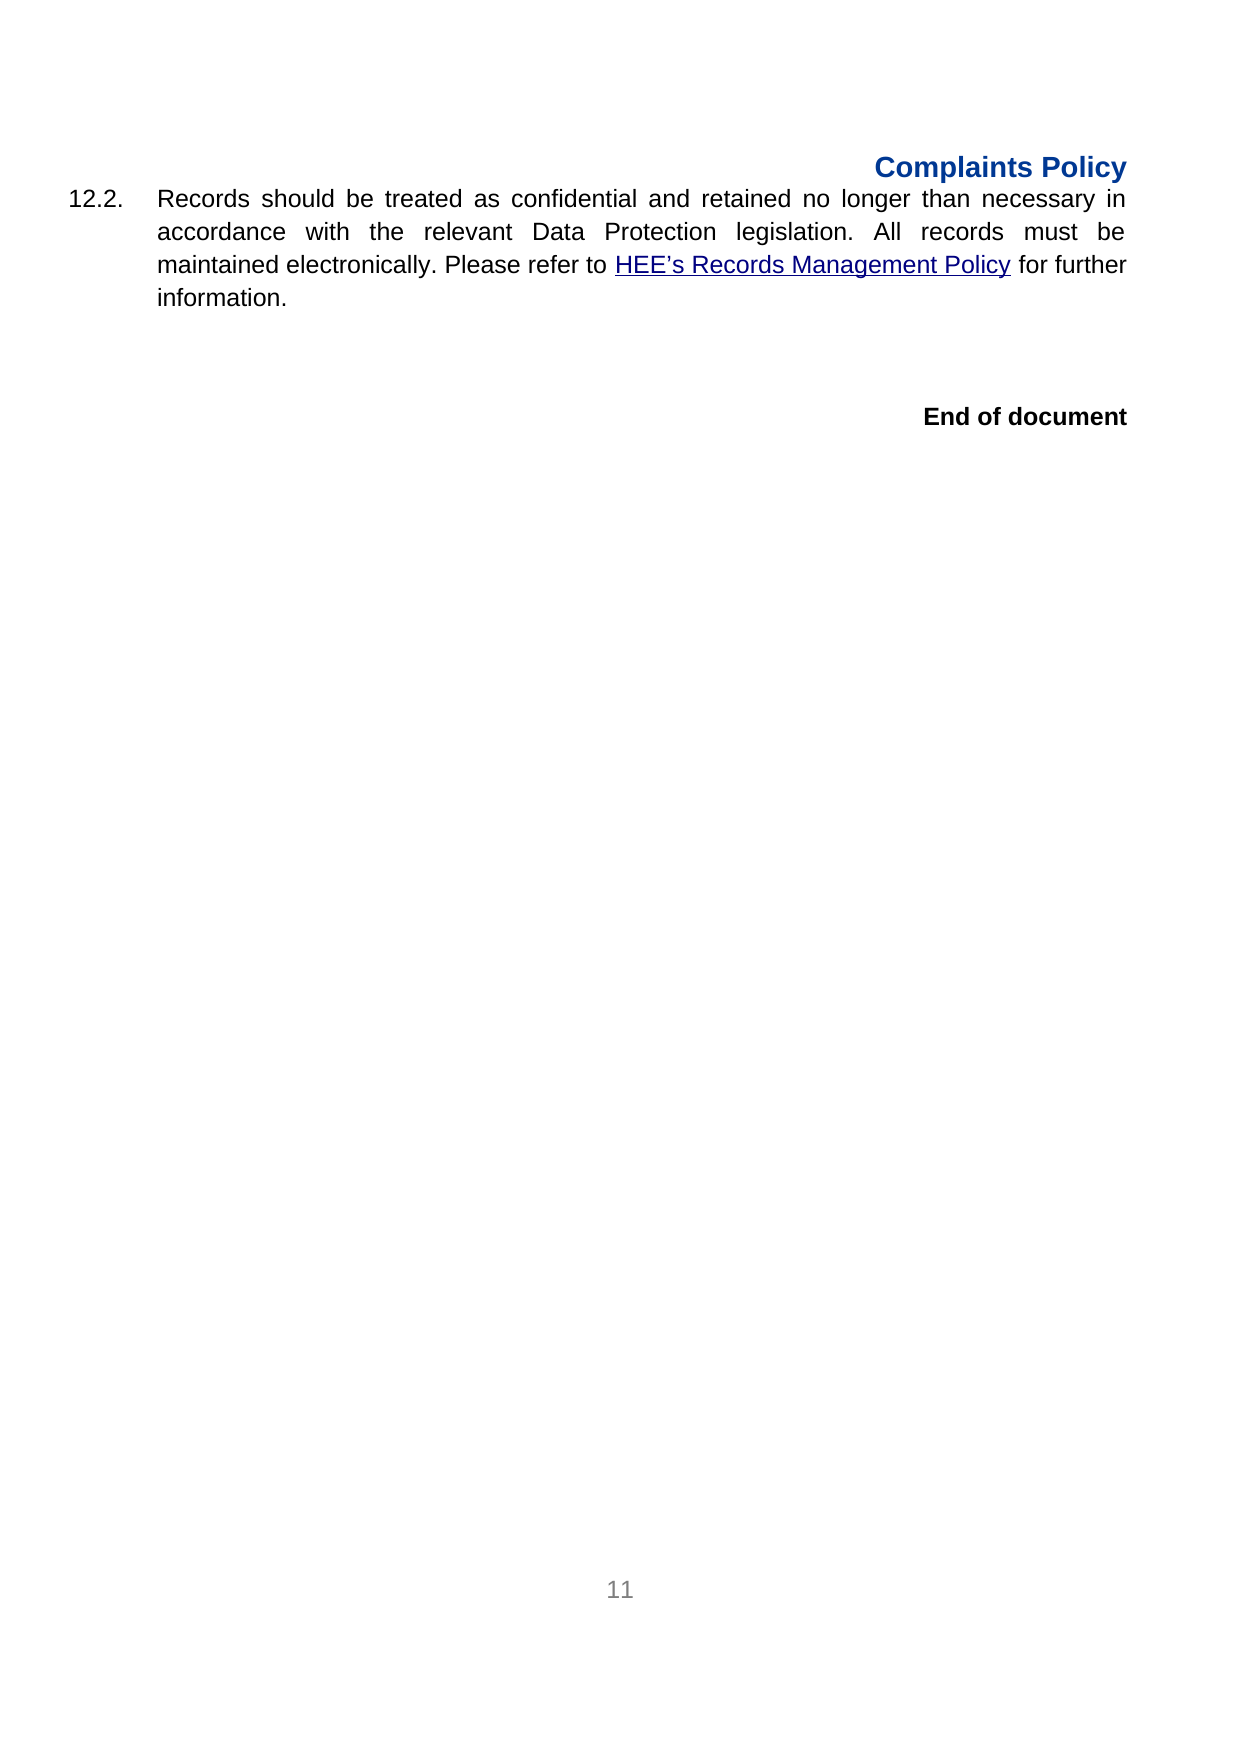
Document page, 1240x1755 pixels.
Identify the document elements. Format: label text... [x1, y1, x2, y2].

text End of document [112, 402, 1127, 431]
subtitle Records should be treated as confidential and retained no longer than necessary in accordance with the relevant Data Protection legislation. All records must be maintained electronically. Please refer to HEE’s Records Management Policy for further information. [68, 183, 1127, 311]
